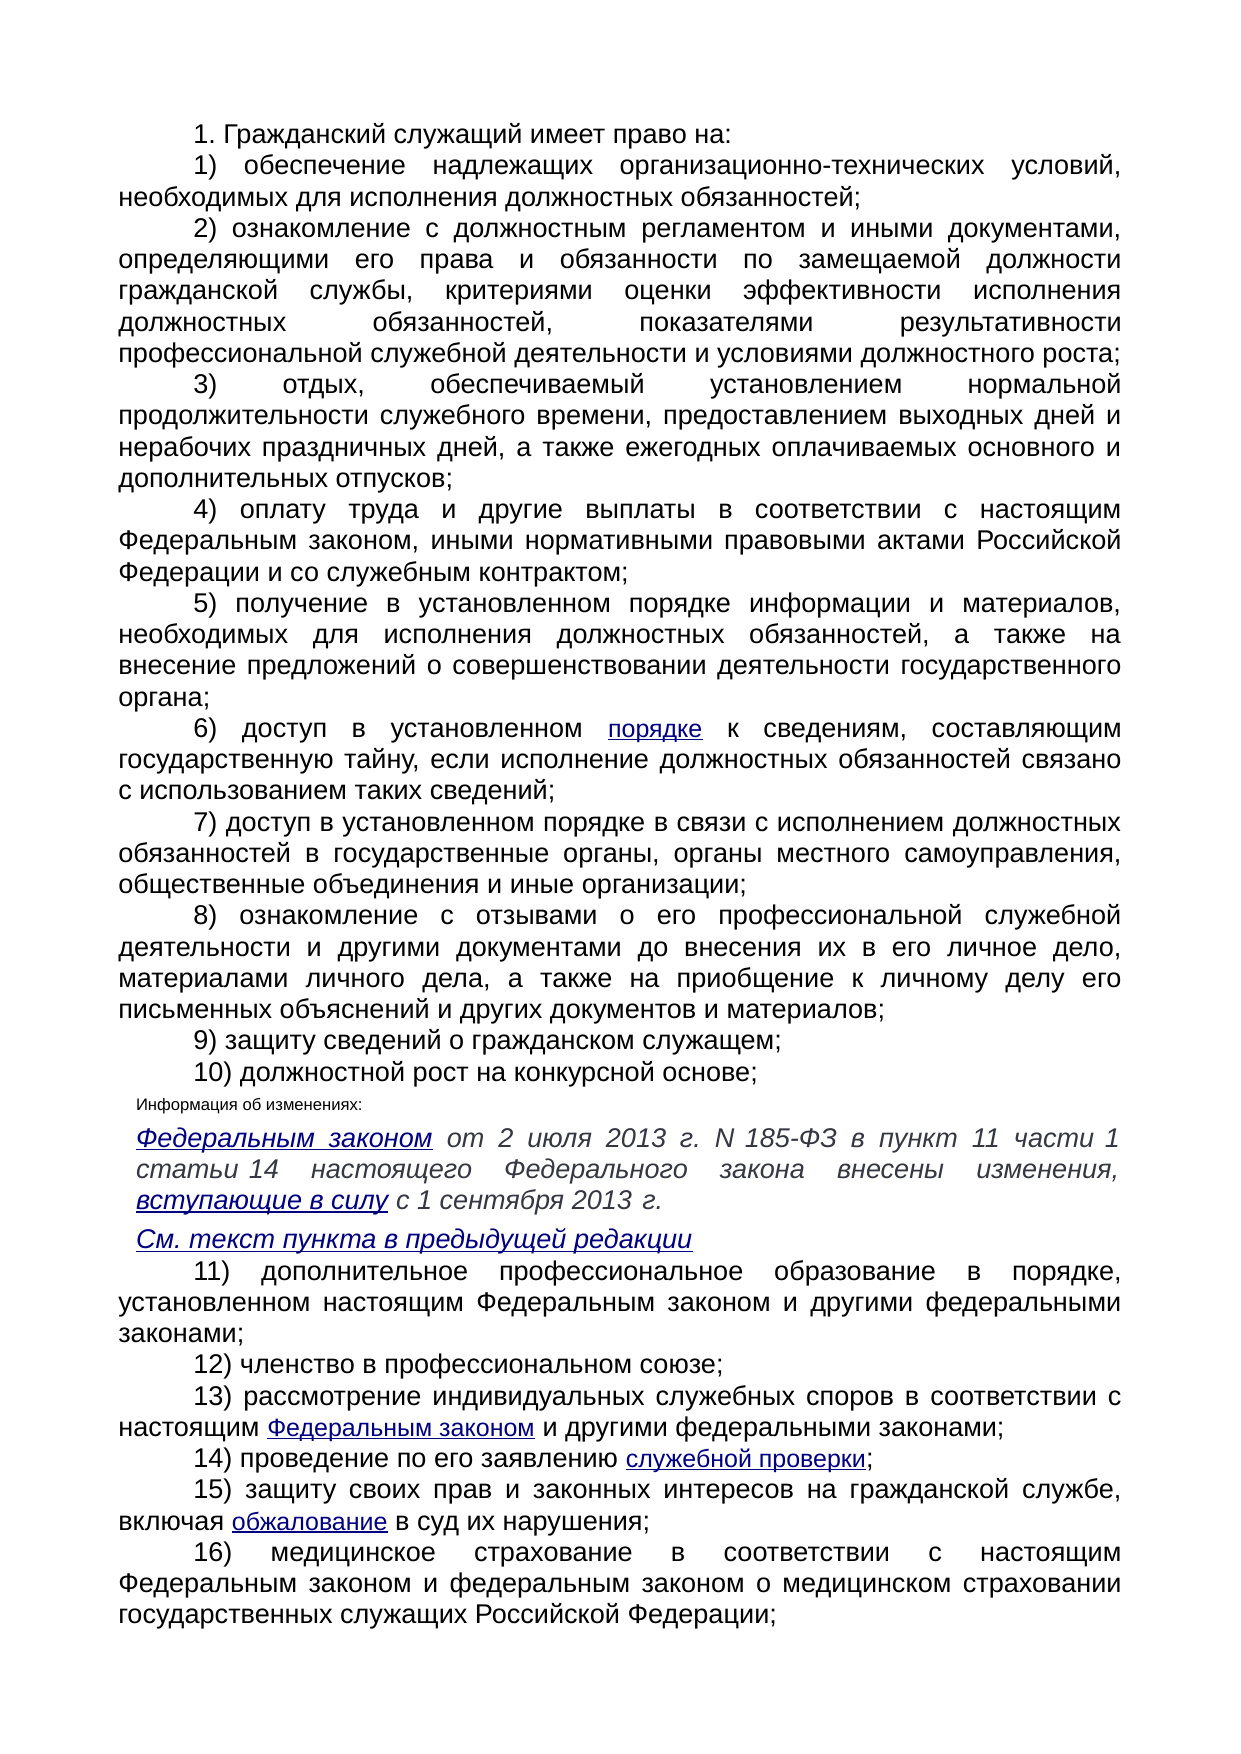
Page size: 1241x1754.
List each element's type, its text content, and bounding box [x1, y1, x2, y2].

text 3) отдых, обеспечиваемый установлением нормальной продолжительности служебного времени, предоставлением выходных дней и нерабочих праздничных дней, а также ежегодных оплачиваемых основного и дополнительных отпусков; [118, 368, 1122, 493]
text 13) рассмотрение индивидуальных служебных споров в соответствии с настоящим Федеральным законом и другими федеральными законами; [118, 1379, 1122, 1442]
text 2) ознакомление с должностным регламентом и иными документами, определяющими его права и обязанности по замещаемой должности гражданской службы, критериями оценки эффективности исполнения должностных обязанностей, показателями результативности профессиональной служебной деятельности и условиями должностного роста; [118, 212, 1122, 368]
text 10) должностной рост на конкурсной основе; [118, 1056, 1122, 1087]
text См. текст пункта в предыдущей редакции [136, 1223, 1122, 1254]
text 9) защиту сведений о гражданском служащем; [118, 1024, 1122, 1056]
text 7) доступ в установленном порядке в связи с исполнением должностных обязанностей в государственные органы, органы местного самоуправления, общественные объединения и иные организации; [118, 806, 1122, 899]
text Информация об изменениях: [136, 1095, 1122, 1114]
text 1) обеспечение надлежащих организационно-технических условий, необходимых для исполнения должностных обязанностей; [118, 149, 1122, 212]
text 16) медицинское страхование в соответствии с настоящим Федеральным законом и федеральным законом о медицинском страховании государственных служащих Российской Федерации; [118, 1536, 1122, 1629]
text 6) доступ в установленном порядке к сведениям, составляющим государственную тайну, если исполнение должностных обязанностей связано с использованием таких сведений; [118, 712, 1122, 806]
text 4) оплату труда и другие выплаты в соответствии с настоящим Федеральным законом, иными нормативными правовыми актами Российской Федерации и со служебным контрактом; [118, 493, 1122, 587]
text 11) дополнительное профессиональное образование в порядке, установленном настоящим Федеральным законом и другими федеральными законами; [118, 1254, 1122, 1348]
text 5) получение в установленном порядке информации и материалов, необходимых для исполнения должностных обязанностей, а также на внесение предложений о совершенствовании деятельности государственного органа; [118, 587, 1122, 712]
text Федеральным законом от 2 июля 2013 г. N 185-ФЗ в пункт 11 части 1 статьи 14 настоящего Федерального закона внесены изменения, вступающие в силу с 1 сентября 2013 г. [136, 1122, 1122, 1215]
text 8) ознакомление с отзывами о его профессиональной служебной деятельности и другими документами до внесения их в его личное дело, материалами личного дела, а также на приобщение к личному делу его письменных объяснений и других документов и материалов; [118, 899, 1122, 1024]
text 1. Гражданский служащий имеет право на: [118, 118, 1122, 149]
text 15) защиту своих прав и законных интересов на гражданской службе, включая обжалование в суд их нарушения; [118, 1473, 1122, 1536]
text 14) проведение по его заявлению служебной проверки; [118, 1442, 1122, 1473]
text 12) членство в профессиональном союзе; [118, 1348, 1122, 1379]
